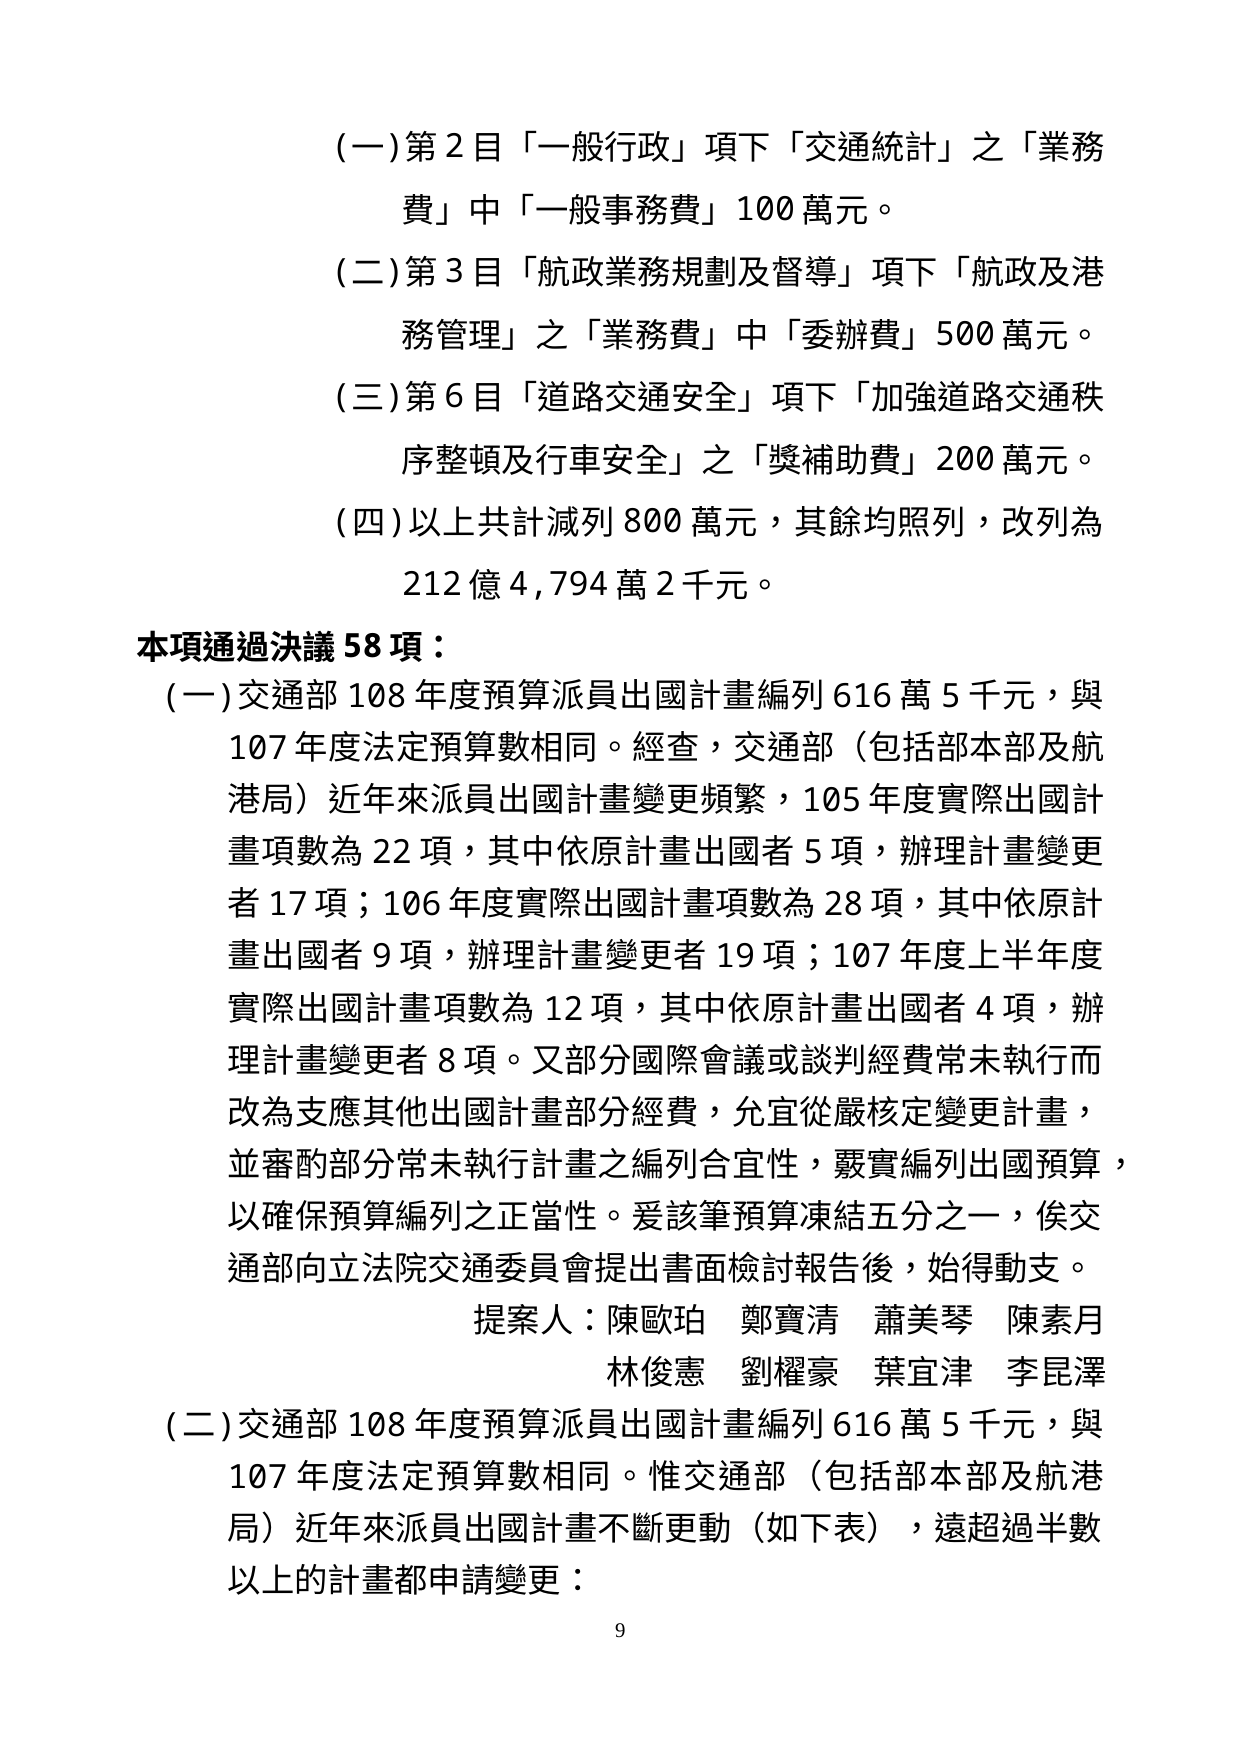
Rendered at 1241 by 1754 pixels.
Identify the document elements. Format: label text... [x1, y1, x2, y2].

text (一)交通部108年度預算派員出國計畫編列616萬5千元，與107年度法定預算數相同。經查，交通部（包括部本部及航港局）近年來派員出國計畫變更頻繁，105年度實際出國計畫項數為22項，其中依原計畫出國者5項，辦理計畫變更者17項；106年度實際出國計畫項數為28項，其中依原計畫出國者9項，辦理計畫變更者19項；107年度上半年度實際出國計畫項數為12項，其中依原計畫出國者4項，辦理計畫變更者8項。又部分國際會議或談判經費常未執行而改為支應其他出國計畫部分經費，允宜從嚴核定變更計畫，並審酌部分常未執行計畫之編列合宜性，覈實編列出國預算，以確保預算編列之正當性。爰該筆預算凍結五分之一，俟交通部向立法院交通委員會提出書面檢討報告後，始得動支。 [161, 666, 1104, 1291]
text (三)第6目「道路交通安全」項下「加強道路交通秩序整頓及行車安全」之「獎補助費」200萬元。 [331, 353, 1104, 478]
text (二)第3目「航政業務規劃及督導」項下「航政及港務管理」之「業務費」中「委辦費」500萬元。 [331, 228, 1104, 353]
text (四)以上共計減列800萬元，其餘均照列，改列為 212億4,794萬2千元。 [331, 478, 1104, 603]
text 本項通過決議58項： [136, 603, 1104, 666]
text (二)交通部108年度預算派員出國計畫編列616萬5千元，與107年度法定預算數相同。惟交通部（包括部本部及航港局）近年來派員出國計畫不斷更動（如下表），遠超過半數以上的計畫都申請變更： [161, 1395, 1104, 1603]
text (一)第2目「一般行政」項下「交通統計」之「業務費」中「一般事務費」100萬元。 [331, 103, 1104, 228]
text 提案人：陳歐珀 鄭寶清 蕭美琴 陳素月 林俊憲 劉櫂豪 葉宜津 李昆澤 [473, 1291, 1117, 1395]
